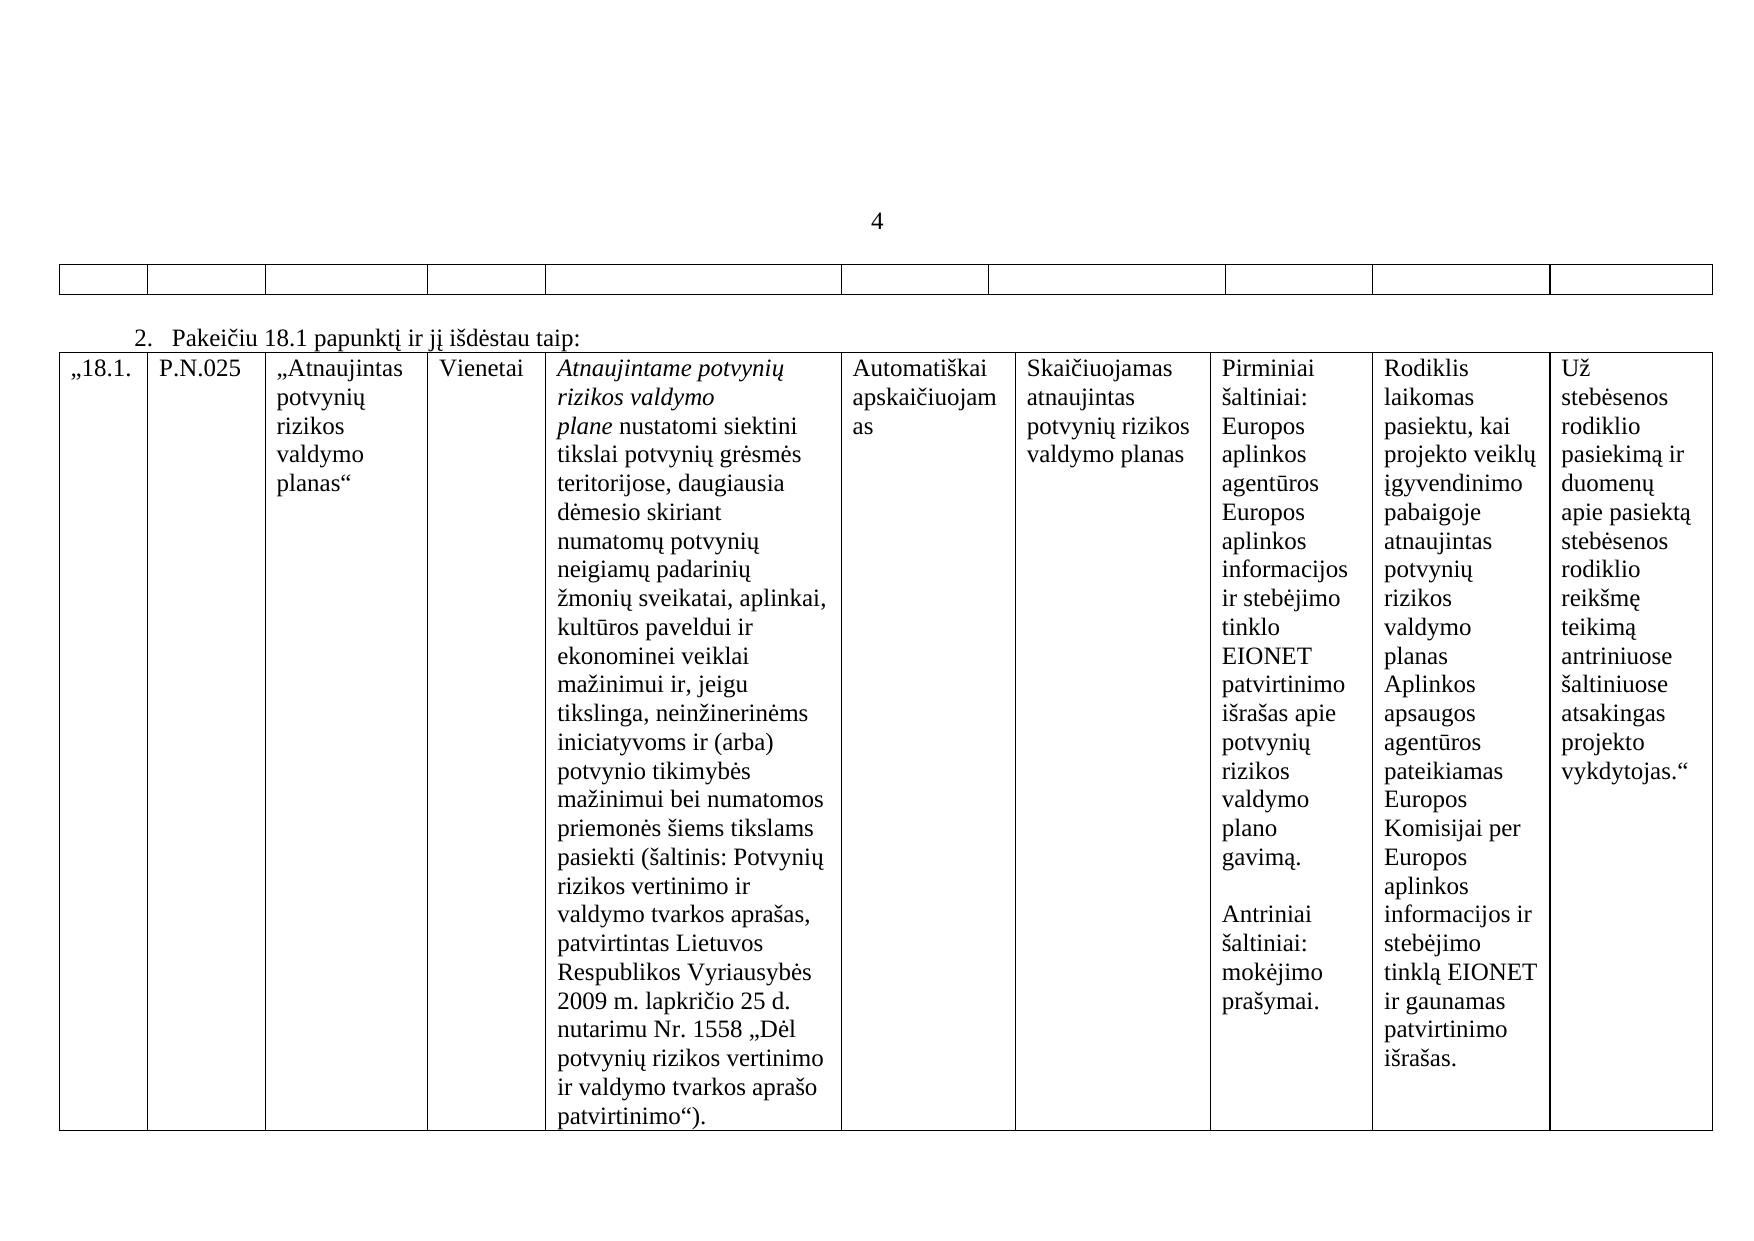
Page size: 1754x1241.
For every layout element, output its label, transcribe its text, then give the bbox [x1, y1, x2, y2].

table_header „Atnaujintas potvynių rizikos valdymo planas“ [266, 353, 427, 1129]
table_header P.N.025 [148, 353, 265, 1129]
table_header Automatiškai apskaičiuojamas [842, 353, 1015, 1129]
table_cell [1373, 265, 1549, 294]
table_cell [989, 265, 1225, 294]
table_header Pirminiai šaltiniai: Europos aplinkos agentūros Europos aplinkos informacijos ir stebėjimo tinklo EIONET patvirtinimo išrašas apie potvynių rizikos valdymo plano gavimą. Antriniai šaltiniai: mokėjimo prašymai. [1211, 353, 1372, 1129]
table_cell [148, 265, 265, 294]
table_header Vienetai [428, 353, 545, 1129]
table_cell [546, 265, 841, 294]
table_cell [428, 265, 545, 294]
table_header Už stebėsenos rodiklio pasiekimą ir duomenų apie pasiektą stebėsenos rodiklio reikšmę teikimą antriniuose šaltiniuose atsakingas projekto vykdytojas.“ [1551, 353, 1712, 1129]
table_header Skaičiuojamas atnaujintas potvynių rizikos valdymo planas [1016, 353, 1210, 1129]
table_cell [842, 265, 988, 294]
table_cell [266, 265, 427, 294]
table_cell [60, 265, 147, 294]
table_cell [1226, 265, 1372, 294]
table_cell [1551, 265, 1712, 294]
table_header Rodiklis laikomas pasiektu, kai projekto veiklų įgyvendinimo pabaigoje atnaujintas potvynių rizikos valdymo planas Aplinkos apsaugos agentūros pateikiamas Europos Komisijai per Europos aplinkos informacijos ir stebėjimo tinklą EIONET ir gaunamas patvirtinimo išrašas. [1373, 353, 1549, 1129]
text 2. Pakeičiu 18.1 papunktį ir jį išdėstau taip: [134, 323, 1695, 352]
table_header „18.1. [60, 353, 147, 1129]
